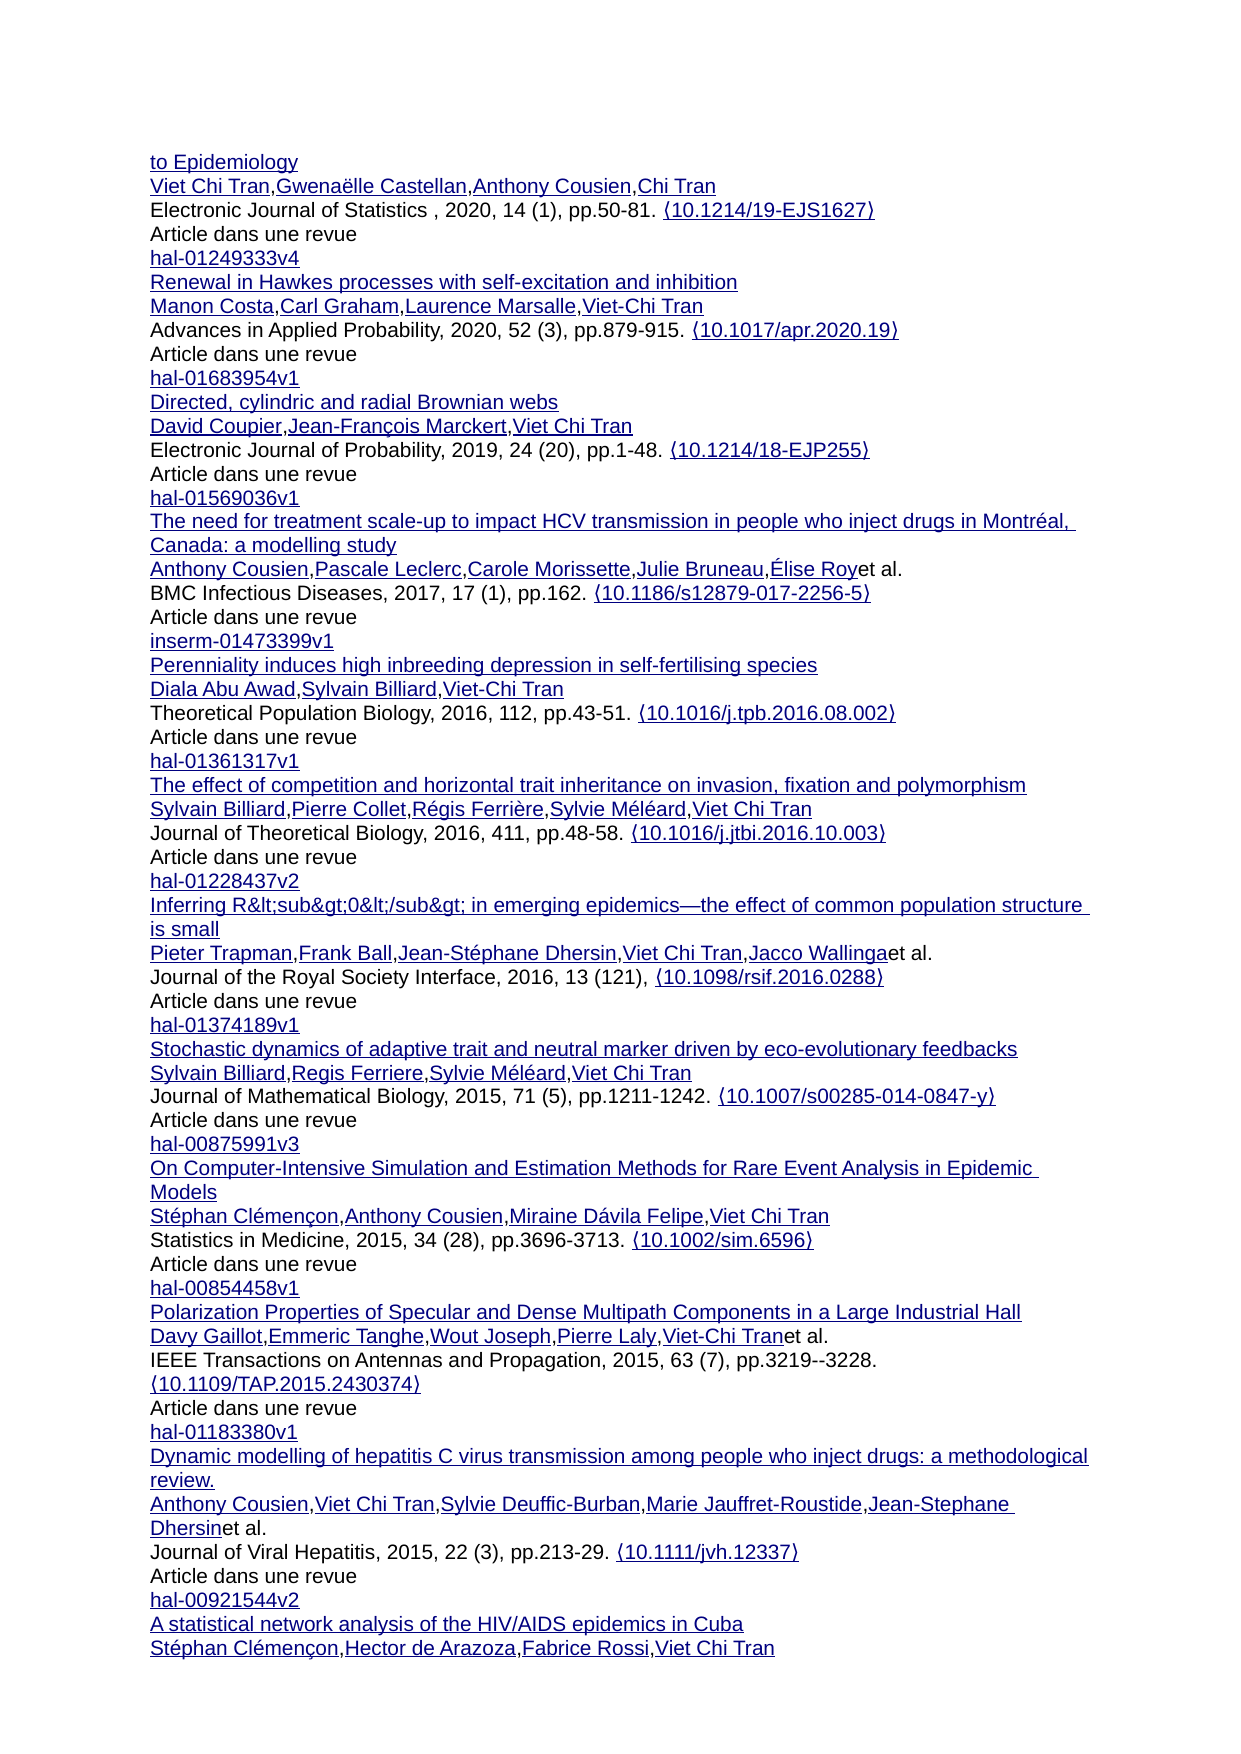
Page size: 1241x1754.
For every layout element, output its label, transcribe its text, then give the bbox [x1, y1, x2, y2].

table_cell Perenniality induces high inbreeding depression in self-fertilising species Diala Abu Awad,Sylvain Billiard,Viet-Chi Tran Theoretical Population Biology, 2016, 112, pp.43-51. ⟨10.1016/j.tpb.2016.08.002⟩ Article dans une revue hal-01361317v1 [150, 653, 1090, 773]
table_cell Stochastic dynamics of adaptive trait and neutral marker driven by eco-evolutionary feedbacks Sylvain Billiard,Regis Ferriere,Sylvie Méléard,Viet Chi Tran Journal of Mathematical Biology, 2015, 71 (5), pp.1211-1242. ⟨10.1007/s00285-014-0847-y⟩ Article dans une revue hal-00875991v3 [150, 1036, 1090, 1156]
table_cell is small Pieter Trapman,Frank Ball,Jean-Stéphane Dhersin,Viet Chi Tran,Jacco Wallingaet al. Journal of the Royal Society Interface, 2016, 13 (121), ⟨10.1098/rsif.2016.0288⟩ Article dans une revue hal-01374189v1 [150, 915, 1090, 1036]
table_cell The need for treatment scale-up to impact HCV transmission in people who inject drugs in Montréal, Canada: a modelling study Anthony Cousien,Pascale Leclerc,Carole Morissette,Julie Bruneau,Élise Royet al. BMC Infectious Diseases, 2017, 17 (1), pp.162. ⟨10.1186/s12879-017-2256-5⟩ Article dans une revue inserm-01473399v1 [150, 509, 1090, 653]
table_cell The effect of competition and horizontal trait inheritance on invasion, fixation and polymorphism Sylvain Billiard,Pierre Collet,Régis Ferrière,Sylvie Méléard,Viet Chi Tran Journal of Theoretical Biology, 2016, 411, pp.48-58. ⟨10.1016/j.jtbi.2016.10.003⟩ Article dans une revue hal-01228437v2 [150, 773, 1090, 893]
table_cell Directed, cylindric and radial Brownian webs David Coupier,Jean-François Marckert,Viet Chi Tran Electronic Journal of Probability, 2019, 24 (20), pp.1-48. ⟨10.1214/18-EJP255⟩ Article dans une revue hal-01569036v1 [150, 390, 1090, 509]
table_cell to Epidemiology Viet Chi Tran,Gwenaëlle Castellan,Anthony Cousien,Chi Tran Electronic Journal of Statistics , 2020, 14 (1), pp.50-81. ⟨10.1214/19-EJS1627⟩ Article dans une revue hal-01249333v4 [150, 150, 1090, 270]
table_cell Renewal in Hawkes processes with self-excitation and inhibition Manon Costa,Carl Graham,Laurence Marsalle,Viet-Chi Tran Advances in Applied Probability, 2020, 52 (3), pp.879-915. ⟨10.1017/apr.2020.19⟩ Article dans une revue hal-01683954v1 [150, 270, 1090, 389]
table_cell A statistical network analysis of the HIV/AIDS epidemics in Cuba Stéphan Clémençon,Hector de Arazoza,Fabrice Rossi,Viet Chi Tran [150, 1611, 1090, 1659]
table_cell On Computer-Intensive Simulation and Estimation Methods for Rare Event Analysis in Epidemic Models Stéphan Clémençon,Anthony Cousien,Miraine Dávila Felipe,Viet Chi Tran Statistics in Medicine, 2015, 34 (28), pp.3696-3713. ⟨10.1002/sim.6596⟩ Article dans une revue hal-00854458v1 [150, 1156, 1090, 1300]
table_cell Polarization Properties of Specular and Dense Multipath Components in a Large Industrial Hall Davy Gaillot,Emmeric Tanghe,Wout Joseph,Pierre Laly,Viet-Chi Tranet al. IEEE Transactions on Antennas and Propagation, 2015, 63 (7), pp.3219--3228. ⟨10.1109/TAP.2015.2430374⟩ Article dans une revue hal-01183380v1 [150, 1300, 1090, 1444]
table_cell Dynamic modelling of hepatitis C virus transmission among people who inject drugs: a methodological review. Anthony Cousien,Viet Chi Tran,Sylvie Deuffic-Burban,Marie Jauffret-Roustide,Jean-Stephane Dhersinet al. Journal of Viral Hepatitis, 2015, 22 (3), pp.213-29. ⟨10.1111/jvh.12337⟩ Article dans une revue hal-00921544v2 [150, 1444, 1090, 1611]
table_cell Inferring R&lt;sub&gt;0&lt;/sub&gt; in emerging epidemics—the effect of common population structure [150, 893, 1090, 914]
